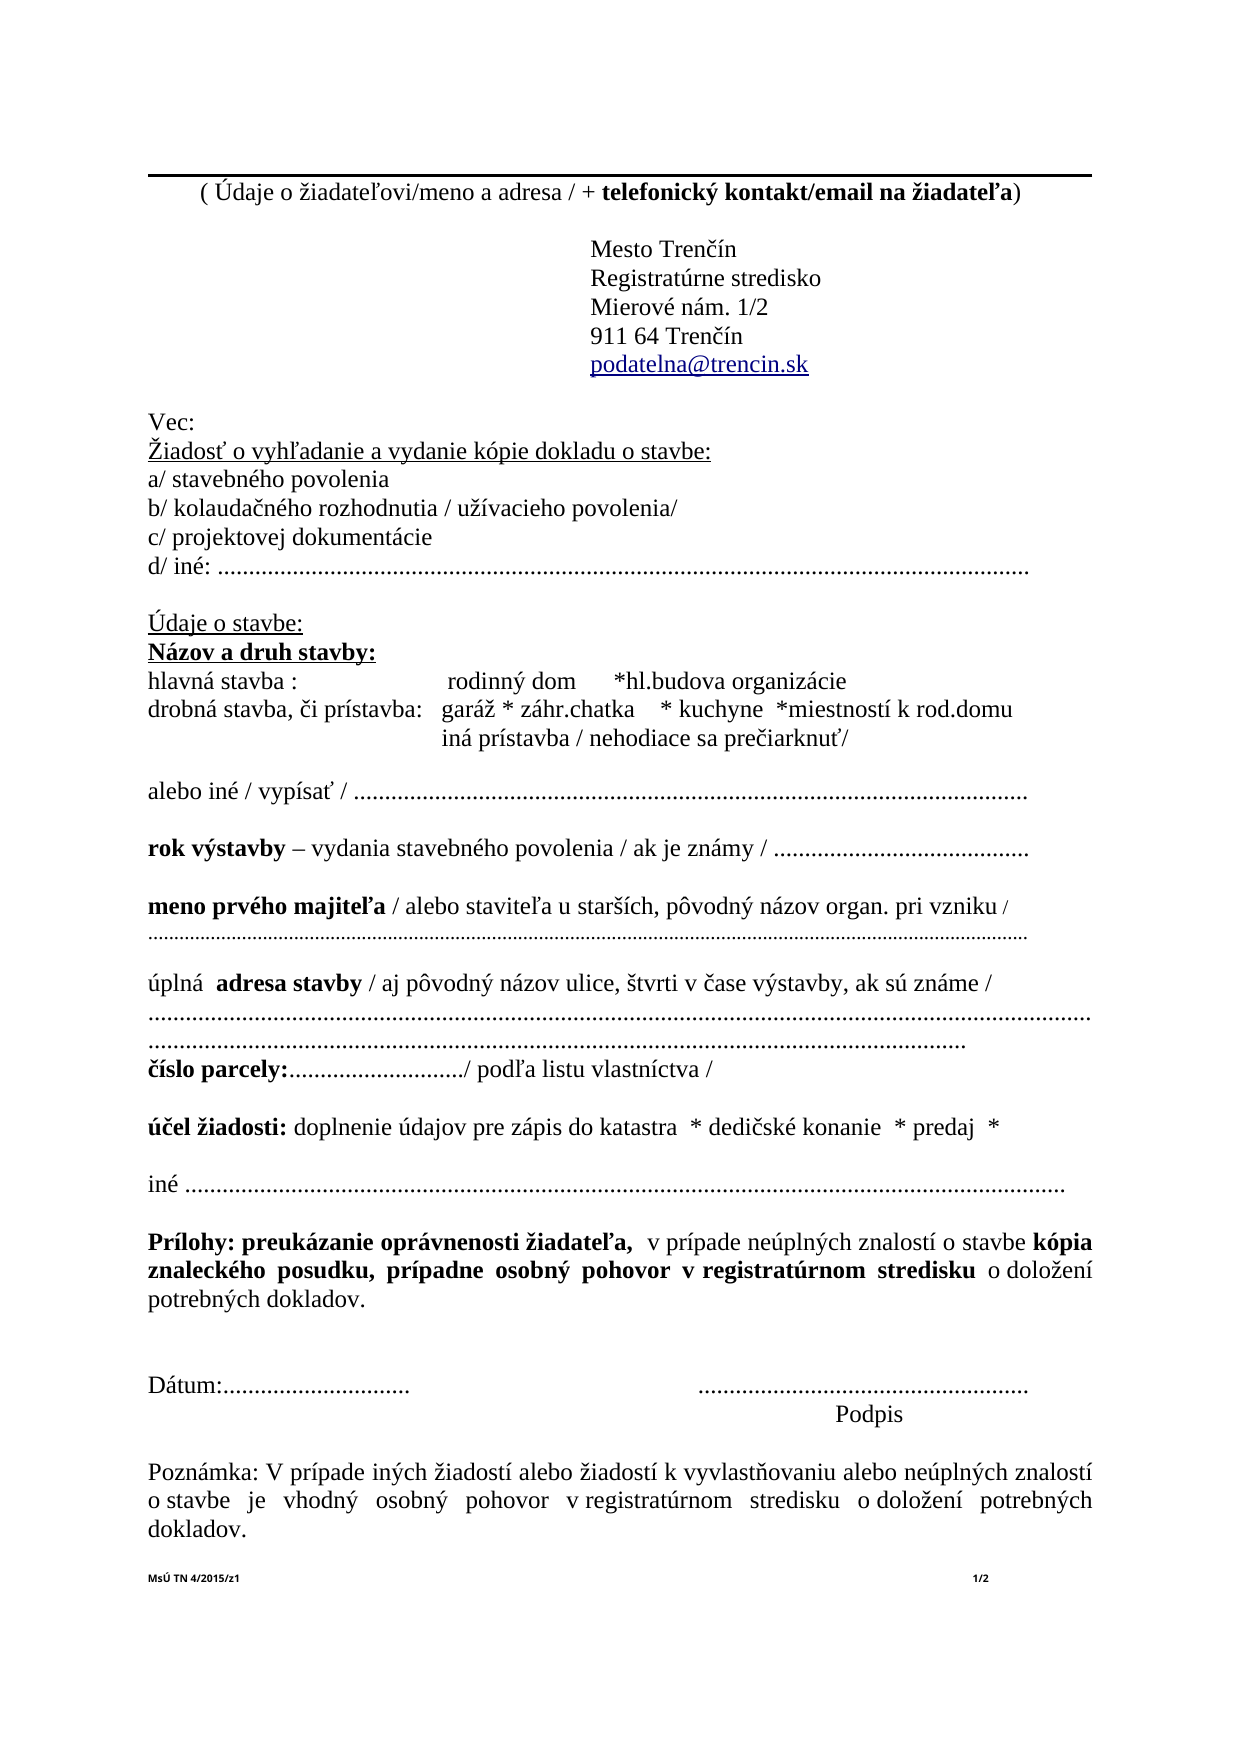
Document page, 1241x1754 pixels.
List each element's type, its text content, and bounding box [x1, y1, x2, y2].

text MsÚ TN 4/2015/z1 1/2 [148, 1572, 1092, 1586]
text rok výstavby – vydania stavebného povolenia / ak je známy / ......................................... [148, 833, 1092, 862]
text číslo parcely:............................/ podľa listu vlastníctva / [148, 1054, 1092, 1083]
text ( Údaje o žiadateľovi/meno a adresa / + telefonický kontakt/email na žiadateľa) [148, 177, 1092, 206]
text Poznámka: V prípade iných žiadostí alebo žiadostí k vyvlastňovaniu alebo neúplných znalostí o stavbe je vhodný osobný pohovor v registratúrnom stredisku o doložení potrebných dokladov. [148, 1457, 1092, 1543]
text Názov a druh stavby: [148, 637, 1092, 666]
text alebo iné / vypísať / ............................................................................................................ [148, 776, 1092, 805]
text Podpis [148, 1399, 1092, 1428]
text Dátum:.............................. ..................................................... [148, 1370, 1092, 1399]
text hlavná stavba : rodinný dom *hl.budova organizácie [148, 666, 1092, 694]
text úplná adresa stavby / aj pôvodný názov ulice, štvrti v čase výstavby, ak sú známe / [148, 968, 1092, 997]
text drobná stavba, či prístavba: garáž * záhr.chatka * kuchyne *miestností k rod.domu [148, 694, 1092, 723]
text podatelna@trencin.sk [148, 349, 1092, 378]
text Vec: [148, 407, 1092, 436]
text účel žiadosti: doplnenie údajov pre zápis do katastra * dedičské konanie * predaj * [148, 1112, 1092, 1140]
text iná prístavba / nehodiace sa prečiarknuť/ [148, 723, 1092, 752]
text 911 64 Trenčín [148, 321, 1092, 349]
text c/ projektovej dokumentácie [148, 522, 1092, 551]
text .......................................................................................................................................................................................................................................................................................... [148, 997, 1092, 1054]
text d/ iné: .................................................................................................................................. [148, 551, 1092, 579]
text iné ............................................................................................................................................. [148, 1140, 1092, 1198]
text a/ stavebného povolenia [148, 464, 1092, 493]
text ......................................................................................................................................................................... [148, 920, 1092, 944]
text Mesto Trenčín [516, 234, 1092, 263]
text Registratúrne stredisko [148, 263, 1092, 292]
text meno prvého majiteľa / alebo staviteľa u starších, pôvodný názov organ. pri vzniku / [148, 891, 1092, 920]
text Žiadosť o vyhľadanie a vydanie kópie dokladu o stavbe: [148, 436, 1092, 464]
text Prílohy: preukázanie oprávnenosti žiadateľa, v prípade neúplných znalostí o stavbe kópia znaleckého posudku, prípadne osobný pohovor v registratúrnom stredisku o doložení potrebných dokladov. [148, 1227, 1092, 1313]
text Mierové nám. 1/2 [516, 292, 1092, 321]
text Údaje o stavbe: [148, 608, 1092, 637]
text b/ kolaudačného rozhodnutia / užívacieho povolenia/ [148, 493, 1092, 522]
